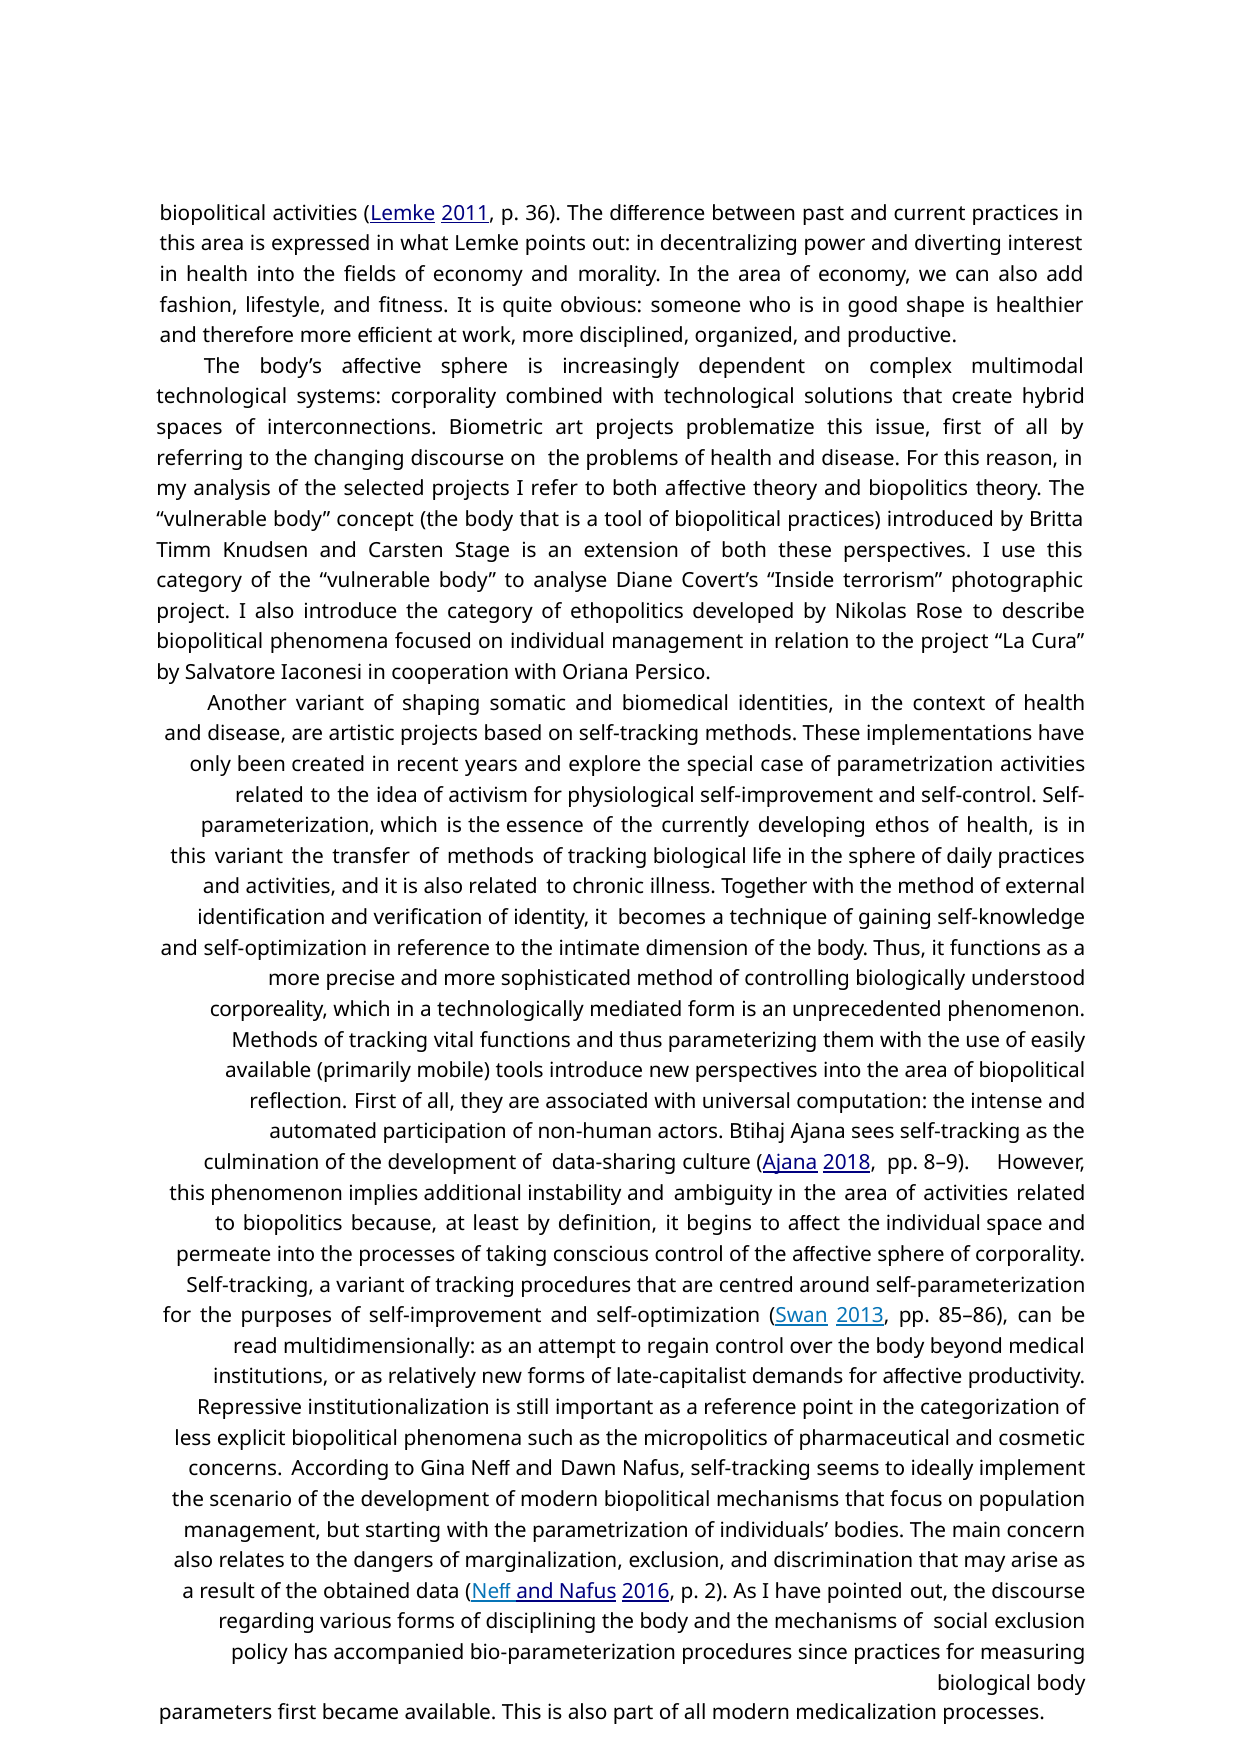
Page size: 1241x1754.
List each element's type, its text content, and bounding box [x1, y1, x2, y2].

text biopolitical activities (Lemke 2011, p. 36). The difference between past and current practices in this area is expressed in what Lemke points out: in decentralizing power and diverting interest in health into the fields of economy and morality. In the area of economy, we can also add fashion, lifestyle, and fitness. It is quite obvious: someone who is in good shape is healthier and therefore more efficient at work, more disciplined, organized, and productive. [159, 198, 1084, 349]
text parameters first became available. This is also part of all modern medicalization processes. [159, 1698, 1096, 1724]
text The body’s affective sphere is increasingly dependent on complex multimodal technological systems: corporality combined with technological solutions that create hybrid spaces of interconnections. Biometric art projects problematize this issue, first of all by referring to the changing discourse on the problems of health and disease. For this reason, in my analysis of the selected projects I refer to both affective theory and biopolitics theory. The “vulnerable body” concept (the body that is a tool of biopolitical practices) introduced by Britta Timm Knudsen and Carsten Stage is an extension of both these perspectives. I use this category of the “vulnerable body” to analyse Diane Covert’s “Inside terrorism” photographic project. I also introduce the category of ethopolitics developed by Nikolas Rose to describe biopolitical phenomena focused on individual management in relation to the project “La Cura” by Salvatore Iaconesi in cooperation with Oriana Persico. [156, 351, 1085, 686]
text Another variant of shaping somatic and biomedical identities, in the context of health and disease, are artistic projects based on self-tracking methods. These implementations have only been created in recent years and explore the special case of parametrization activities related to the idea of activism for physiological self-improvement and self-control. Self-parameterization, which is the essence of the currently developing ethos of health, is in this variant the transfer of methods of tracking biological life in the sphere of daily practices and activities, and it is also related to chronic illness. Together with the method of external identification and verification of identity, it becomes a technique of gaining self-knowledge and self-optimization in reference to the intimate dimension of the body. Thus, it functions as a more precise and more sophisticated method of controlling biologically understood corporeality, which in a technologically mediated form is an unprecedented phenomenon. Methods of tracking vital functions and thus parameterizing them with the use of easily available (primarily mobile) tools introduce new perspectives into the area of biopolitical reflection. First of all, they are associated with universal computation: the intense and automated participation of non-human actors. Btihaj Ajana sees self-tracking as the culmination of the development of data-sharing culture (Ajana 2018, pp. 8–9). However, this phenomenon implies additional instability and ambiguity in the area of activities related to biopolitics because, at least by definition, it begins to affect the individual space and permeate into the processes of taking conscious control of the affective sphere of corporality. Self-tracking, a variant of tracking procedures that are centred around self-parameterization for the purposes of self-improvement and self-optimization (Swan 2013, pp. 85–86), can be read multidimensionally: as an attempt to regain control over the body beyond medical institutions, or as relatively new forms of late-capitalist demands for affective productivity. Repressive institutionalization is still important as a reference point in the categorization of less explicit biopolitical phenomena such as the micropolitics of pharmaceutical and cosmetic concerns. According to Gina Neff and Dawn Nafus, self-tracking seems to ideally implement the scenario of the development of modern biopolitical mechanisms that focus on population management, but starting with the parametrization of individuals’ bodies. The main concern also relates to the dangers of marginalization, exclusion, and discrimination that may arise as a result of the obtained data (Neff and Nafus 2016, p. 2). As I have pointed out, the discourse regarding various forms of disciplining the body and the mechanisms of social exclusion policy has accompanied bio-parameterization procedures since practices for measuring biological body [159, 688, 1085, 1696]
